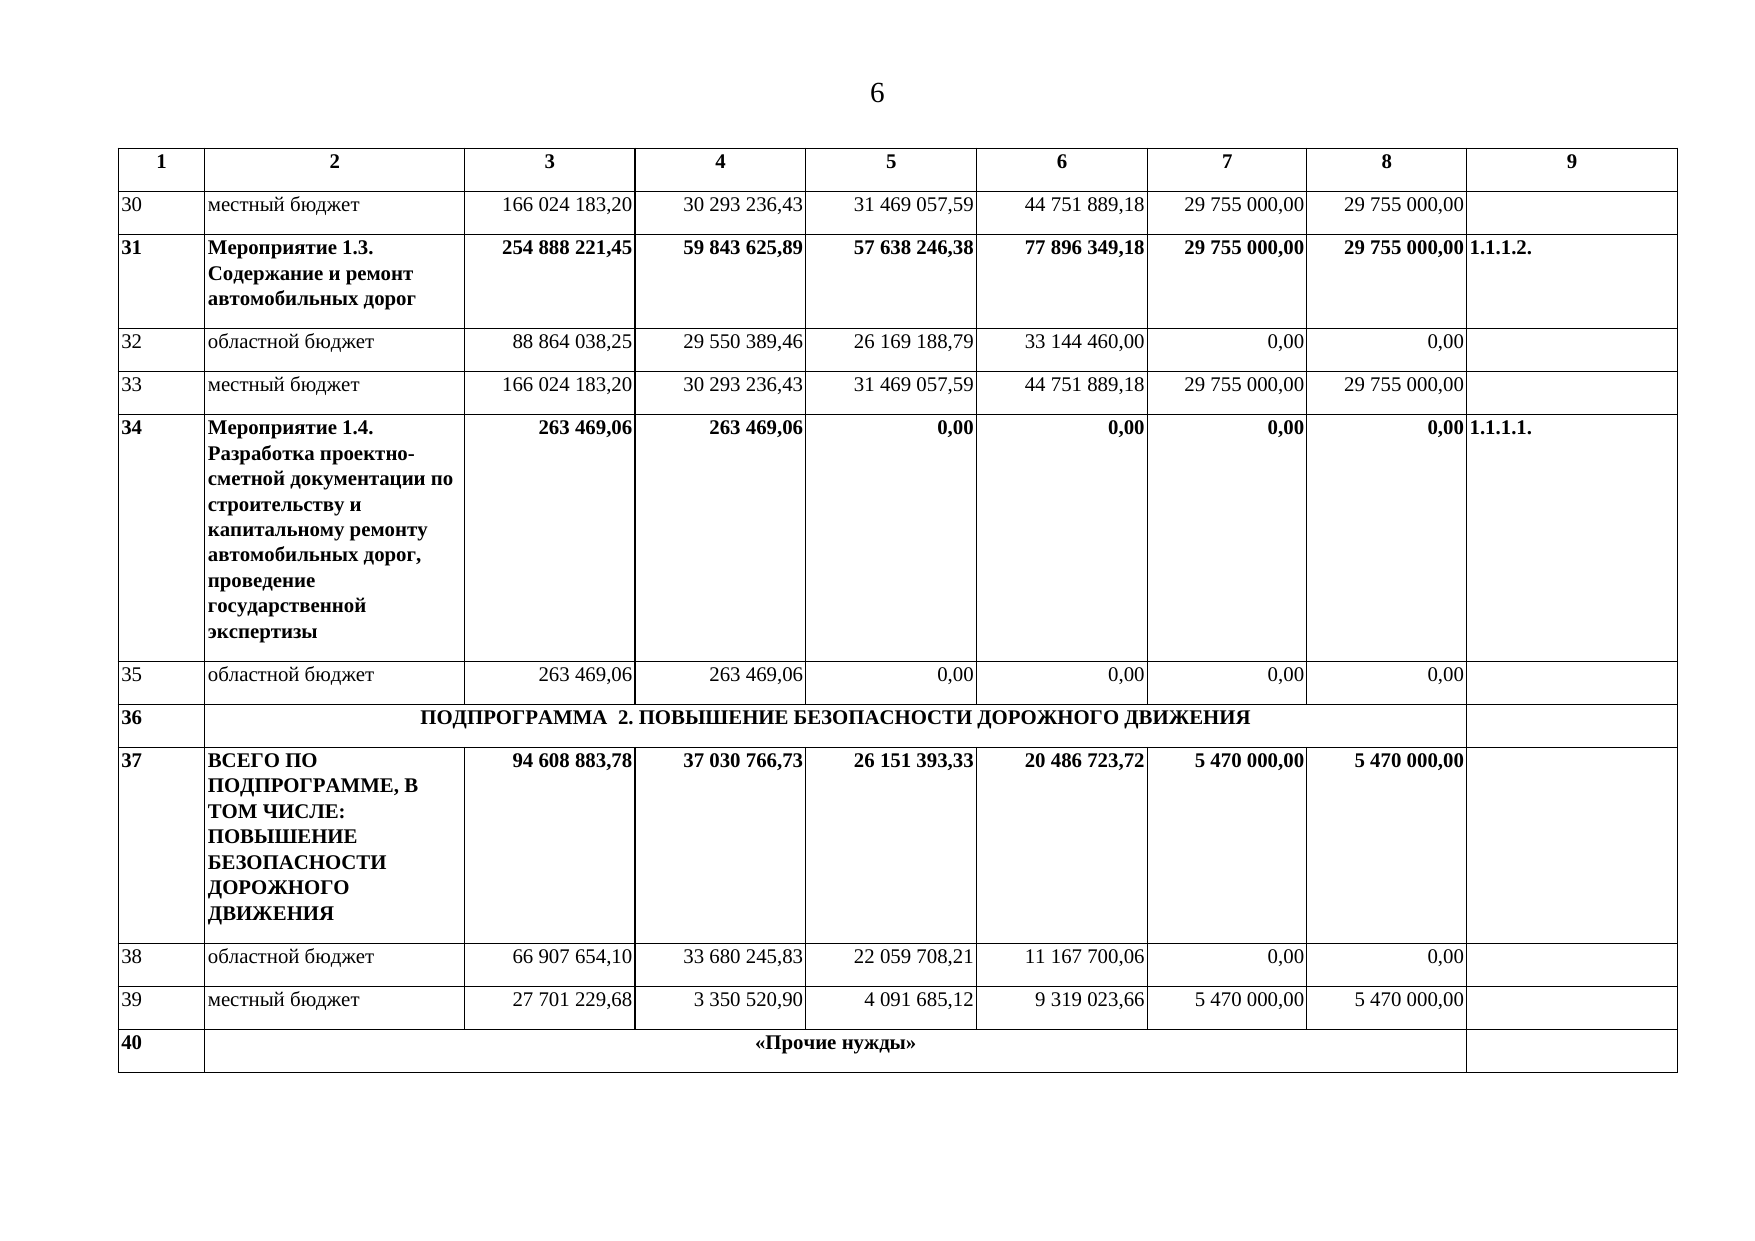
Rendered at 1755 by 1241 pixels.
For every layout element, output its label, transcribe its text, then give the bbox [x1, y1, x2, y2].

table_cell 33 [119, 372, 204, 414]
table_cell 0,00 [1148, 944, 1306, 986]
table_cell 1.1.1.1. [1467, 415, 1677, 661]
table_cell 57 638 246,38 [806, 235, 976, 328]
table_cell 5 470 000,00 [1307, 987, 1466, 1029]
table_cell 31 469 057,59 [806, 192, 976, 234]
table_header 4 [636, 149, 805, 191]
table_header 7 [1148, 149, 1306, 191]
table_cell [1467, 329, 1677, 371]
table_cell Мероприятие 1.3. Содержание и ремонт автомобильных дорог [205, 235, 464, 328]
table_cell 0,00 [1307, 329, 1466, 371]
table_cell 36 [119, 705, 204, 747]
table_cell областной бюджет [205, 944, 464, 986]
table_cell 31 [119, 235, 204, 328]
table_cell 27 701 229,68 [465, 987, 634, 1029]
table_cell 88 864 038,25 [465, 329, 634, 371]
table_cell 29 550 389,46 [636, 329, 805, 371]
table_cell 30 [119, 192, 204, 234]
table_cell 0,00 [806, 415, 976, 661]
table_cell 166 024 183,20 [465, 372, 634, 414]
table_header 2 [205, 149, 464, 191]
table_cell 29 755 000,00 [1307, 372, 1466, 414]
table_cell 29 755 000,00 [1148, 192, 1306, 234]
table_cell ПОДПРОГРАММА 2. ПОВЫШЕНИЕ БЕЗОПАСНОСТИ ДОРОЖНОГО ДВИЖЕНИЯ [205, 705, 1466, 747]
table_cell 32 [119, 329, 204, 371]
table_cell 5 470 000,00 [1148, 748, 1306, 942]
table_cell 37 030 766,73 [636, 748, 805, 942]
table_header 8 [1307, 149, 1466, 191]
table_cell 29 755 000,00 [1307, 192, 1466, 234]
table_cell 30 293 236,43 [636, 372, 805, 414]
table_cell 33 680 245,83 [636, 944, 805, 986]
table_cell 22 059 708,21 [806, 944, 976, 986]
table_cell местный бюджет [205, 372, 464, 414]
table_cell 31 469 057,59 [806, 372, 976, 414]
table_cell 0,00 [977, 415, 1147, 661]
table_cell [1467, 748, 1677, 942]
table_cell 44 751 889,18 [977, 192, 1147, 234]
table_cell 5 470 000,00 [1307, 748, 1466, 942]
table_cell 34 [119, 415, 204, 661]
table_cell 263 469,06 [465, 415, 634, 661]
table_cell 4 091 685,12 [806, 987, 976, 1029]
table_cell 29 755 000,00 [1148, 235, 1306, 328]
table_cell 1.1.1.2. [1467, 235, 1677, 328]
table_cell 3 350 520,90 [636, 987, 805, 1029]
table_cell 66 907 654,10 [465, 944, 634, 986]
table_cell 20 486 723,72 [977, 748, 1147, 942]
table_header 1 [119, 149, 204, 191]
table_cell [1467, 1030, 1677, 1072]
table_cell 0,00 [977, 662, 1147, 704]
table_cell 26 151 393,33 [806, 748, 976, 942]
table_cell 44 751 889,18 [977, 372, 1147, 414]
table_cell 29 755 000,00 [1148, 372, 1306, 414]
table_cell 26 169 188,79 [806, 329, 976, 371]
table_cell [1467, 705, 1677, 747]
table_cell местный бюджет [205, 987, 464, 1029]
table_cell 38 [119, 944, 204, 986]
table_cell 29 755 000,00 [1307, 235, 1466, 328]
table_cell [1467, 987, 1677, 1029]
table_cell 166 024 183,20 [465, 192, 634, 234]
table_cell 0,00 [1307, 662, 1466, 704]
table_header 3 [465, 149, 634, 191]
table_cell местный бюджет [205, 192, 464, 234]
table_cell 30 293 236,43 [636, 192, 805, 234]
table_header 5 [806, 149, 976, 191]
table_cell «Прочие нужды» [205, 1030, 1466, 1072]
table_cell [1467, 372, 1677, 414]
table_cell 39 [119, 987, 204, 1029]
table_cell 5 470 000,00 [1148, 987, 1306, 1029]
table_cell 0,00 [1307, 415, 1466, 661]
table_cell областной бюджет [205, 329, 464, 371]
table_cell 11 167 700,06 [977, 944, 1147, 986]
table_cell 0,00 [1148, 329, 1306, 371]
table_cell 59 843 625,89 [636, 235, 805, 328]
table_cell 0,00 [1148, 662, 1306, 704]
table_cell 0,00 [806, 662, 976, 704]
table_cell 40 [119, 1030, 204, 1072]
table_cell [1467, 944, 1677, 986]
table_cell 77 896 349,18 [977, 235, 1147, 328]
table_cell 0,00 [1148, 415, 1306, 661]
table_cell 94 608 883,78 [465, 748, 634, 942]
table_cell 263 469,06 [636, 415, 805, 661]
table_cell 9 319 023,66 [977, 987, 1147, 1029]
table_header 9 [1467, 149, 1677, 191]
table_cell 0,00 [1307, 944, 1466, 986]
table_cell 263 469,06 [465, 662, 634, 704]
table_cell Мероприятие 1.4. Разработка проектно-сметной документации по строительству и капитальному ремонту автомобильных дорог, проведение государственной экспертизы [205, 415, 464, 661]
table_header 6 [977, 149, 1147, 191]
table_cell 33 144 460,00 [977, 329, 1147, 371]
table_cell [1467, 192, 1677, 234]
table_cell ВСЕГО ПО ПОДПРОГРАММЕ, В ТОМ ЧИСЛЕ: ПОВЫШЕНИЕ БЕЗОПАСНОСТИ ДОРОЖНОГО ДВИЖЕНИЯ [205, 748, 464, 942]
table_cell [1467, 662, 1677, 704]
table_cell 263 469,06 [636, 662, 805, 704]
table_cell 35 [119, 662, 204, 704]
table_cell областной бюджет [205, 662, 464, 704]
table_cell 254 888 221,45 [465, 235, 634, 328]
table_cell 37 [119, 748, 204, 942]
